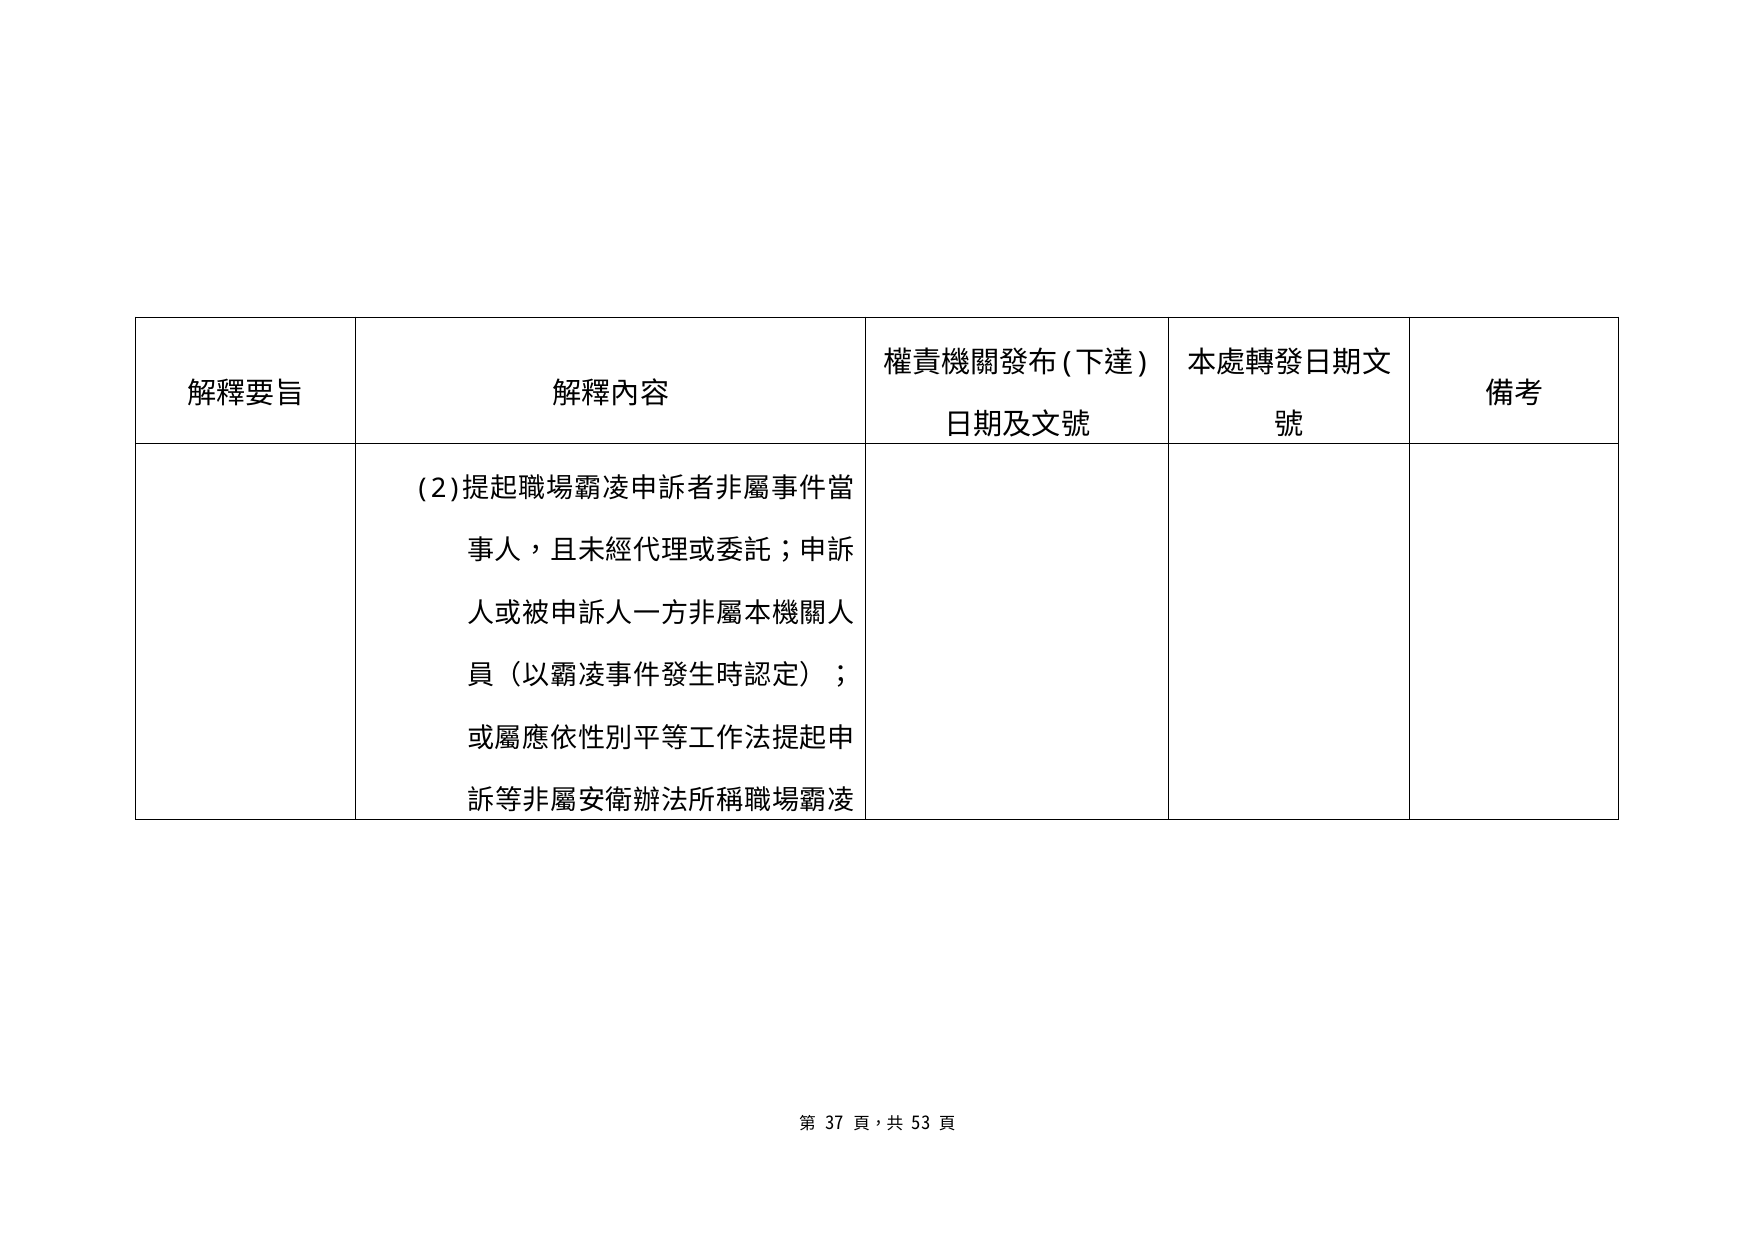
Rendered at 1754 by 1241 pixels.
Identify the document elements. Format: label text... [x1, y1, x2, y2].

table_cell [1169, 444, 1409, 819]
table_cell 按公務人員執行職務安全及衛生防護辦法(以下簡稱安衛辦法)第33條規定：「(第1項)職場霸凌之申訴有下列情形之一者，接獲申訴之機關應不予受理：一、非屬本辦法所稱職場霸凌事項。二、無具體之內容。……（第3項）機關應於接獲申訴之日起十日內，召開防護委員會會議，決定是否受理，……」。 考量部分申訴案件客觀上已明顯足以認定符合不予受理之要件，是如屬下列情形者，各機關依前開第33條第3項決定是否受理時，得以召開實體或線上會議決定，或採書面審查方式為之。採行書面審查時，如未能獲得防護委員會全體委員一致共識決定，仍應召開會議作成決定： 非屬第33條第1項各款情形而應予受理者。 提起職場霸凌申訴者非屬事件當事人，且未經代理或委託；申訴人或被申訴人一方非屬本機關人員（以霸凌事件發生時認定）；或屬應依性別平等工作法提起申訴等非屬安衛辦法所稱職場霸凌事項。 屬第33條第1項第3款至第6款所定情事。 至職場霸凌案件之申訴人如非屬公務人員保障法之適（準）用對象，自無須依安衛辦法規定辦理；又機關非因接獲被霸凌公務人員申訴而知悉職場霸凌情事時，應依安衛辦法第35條規定辦理，並得自行評估是否運用防護委員會機制，如被霸凌公務人員願意提起申訴始應依第33條規定辦理。 [356, 444, 865, 819]
table_header 權責機關發布(下達) 日期及文號 [866, 318, 1168, 443]
table_cell [136, 444, 355, 819]
table_cell [1410, 444, 1618, 819]
table_header 本處轉發日期文號 [1169, 318, 1409, 443]
table_header 解釋內容 [356, 318, 865, 443]
table_cell [866, 444, 1168, 819]
table_header 備考 [1410, 318, 1618, 443]
table_header 解釋要旨 [136, 318, 355, 443]
